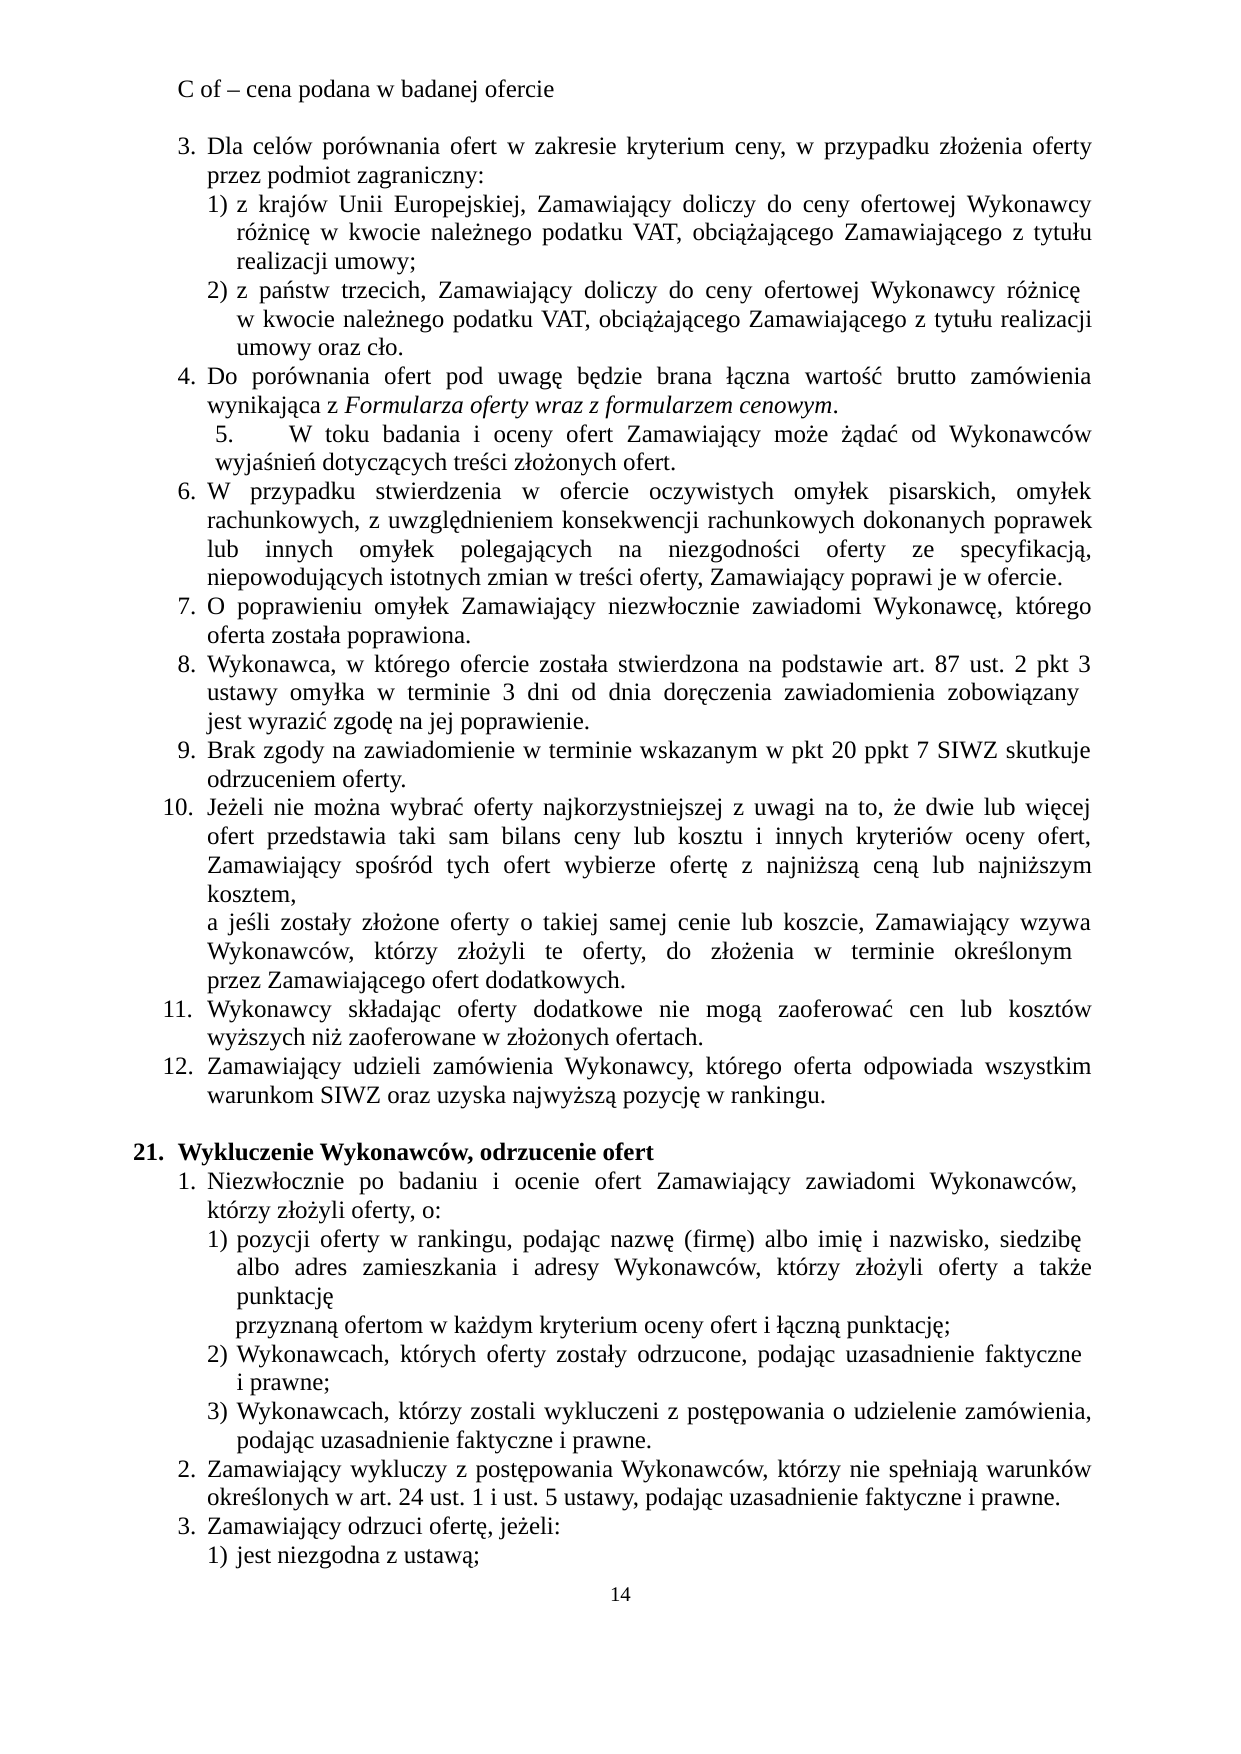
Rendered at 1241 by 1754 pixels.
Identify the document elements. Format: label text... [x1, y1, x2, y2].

text 1) z krajów Unii Europejskiej, Zamawiający doliczy do ceny ofertowej Wykonawcy różnicę w kwocie należnego podatku VAT, obciążającego Zamawiającego z tytułu realizacji umowy; [207, 189, 1092, 275]
list Wykonawca, w którego ofercie została stwierdzona na podstawie art. 87 ust. 2 pkt 3 ustawy omyłka w terminie 3 dni od dnia doręczenia zawiadomienia zobowiązany jest wyrazić zgodę na jej poprawienie. [177, 649, 1092, 735]
text C of – cena podana w badanej ofercie [177, 74, 1092, 102]
list W przypadku stwierdzenia w ofercie oczywistych omyłek pisarskich, omyłek rachunkowych, z uwzględnieniem konsekwencji rachunkowych dokonanych poprawek lub innych omyłek polegających na niezgodności oferty ze specyfikacją, niepowodujących istotnych zmian w treści oferty, Zamawiający poprawi je w ofercie. [177, 476, 1092, 591]
text 21. Wykluczenie Wykonawców, odrzucenie ofert [133, 1137, 1092, 1166]
text 2) z państw trzecich, Zamawiający doliczy do ceny ofertowej Wykonawcy różnicę w kwocie należnego podatku VAT, obciążającego Zamawiającego z tytułu realizacji umowy oraz cło. [207, 275, 1092, 361]
text 1) jest niezgodna z ustawą; [207, 1540, 1092, 1569]
text 4. Do porównania ofert pod uwagę będzie brana łączna wartość brutto zamówienia wynikająca z Formularza oferty wraz z formularzem cenowym. [177, 361, 1092, 419]
text przyznaną ofertom w każdym kryterium oceny ofert i łączną punktację; [148, 1310, 1092, 1339]
text 3) Wykonawcach, którzy zostali wykluczeni z postępowania o udzielenie zamówienia, podając uzasadnienie faktyczne i prawne. [207, 1396, 1092, 1454]
list W toku badania i oceny ofert Zamawiający może żądać od Wykonawców wyjaśnień dotyczących treści złożonych ofert. [215, 419, 1092, 476]
list Jeżeli nie można wybrać oferty najkorzystniejszej z uwagi na to, że dwie lub więcej ofert przedstawia taki sam bilans ceny lub kosztu i innych kryteriów oceny ofert, Zamawiający spośród tych ofert wybierze ofertę z najniższą ceną lub najniższym kosztem, a jeśli zostały złożone oferty o takiej samej cenie lub koszcie, Zamawiający wzywa Wykonawców, którzy złożyli te oferty, do złożenia w terminie określonym przez Zamawiającego ofert dodatkowych. [162, 792, 1092, 994]
text 1. Niezwłocznie po badaniu i ocenie ofert Zamawiający zawiadomi Wykonawców, którzy złożyli oferty, o: [177, 1166, 1092, 1224]
list O poprawieniu omyłek Zamawiający niezwłocznie zawiadomi Wykonawcę, którego oferta została poprawiona. [177, 591, 1092, 649]
list Brak zgody na zawiadomienie w terminie wskazanym w pkt 20 ppkt 7 SIWZ skutkuje odrzuceniem oferty. [177, 735, 1092, 792]
text 2. Zamawiający wykluczy z postępowania Wykonawców, którzy nie spełniają warunków określonych w art. 24 ust. 1 i ust. 5 ustawy, podając uzasadnienie faktyczne i prawne. [177, 1454, 1092, 1511]
text 2) Wykonawcach, których oferty zostały odrzucone, podając uzasadnienie faktyczne i prawne; [207, 1339, 1092, 1396]
list Zamawiający udzieli zamówienia Wykonawcy, którego oferta odpowiada wszystkim warunkom SIWZ oraz uzyska najwyższą pozycję w rankingu. [162, 1051, 1092, 1109]
text 1) pozycji oferty w rankingu, podając nazwę (firmę) albo imię i nazwisko, siedzibę albo adres zamieszkania i adresy Wykonawców, którzy złożyli oferty a także punktację [207, 1224, 1092, 1310]
text 3. Dla celów porównania ofert w zakresie kryterium ceny, w przypadku złożenia oferty przez podmiot zagraniczny: [177, 131, 1092, 189]
text 3. Zamawiający odrzuci ofertę, jeżeli: [177, 1511, 1092, 1540]
list Wykonawcy składając oferty dodatkowe nie mogą zaoferować cen lub kosztów wyższych niż zaoferowane w złożonych ofertach. [162, 994, 1092, 1051]
